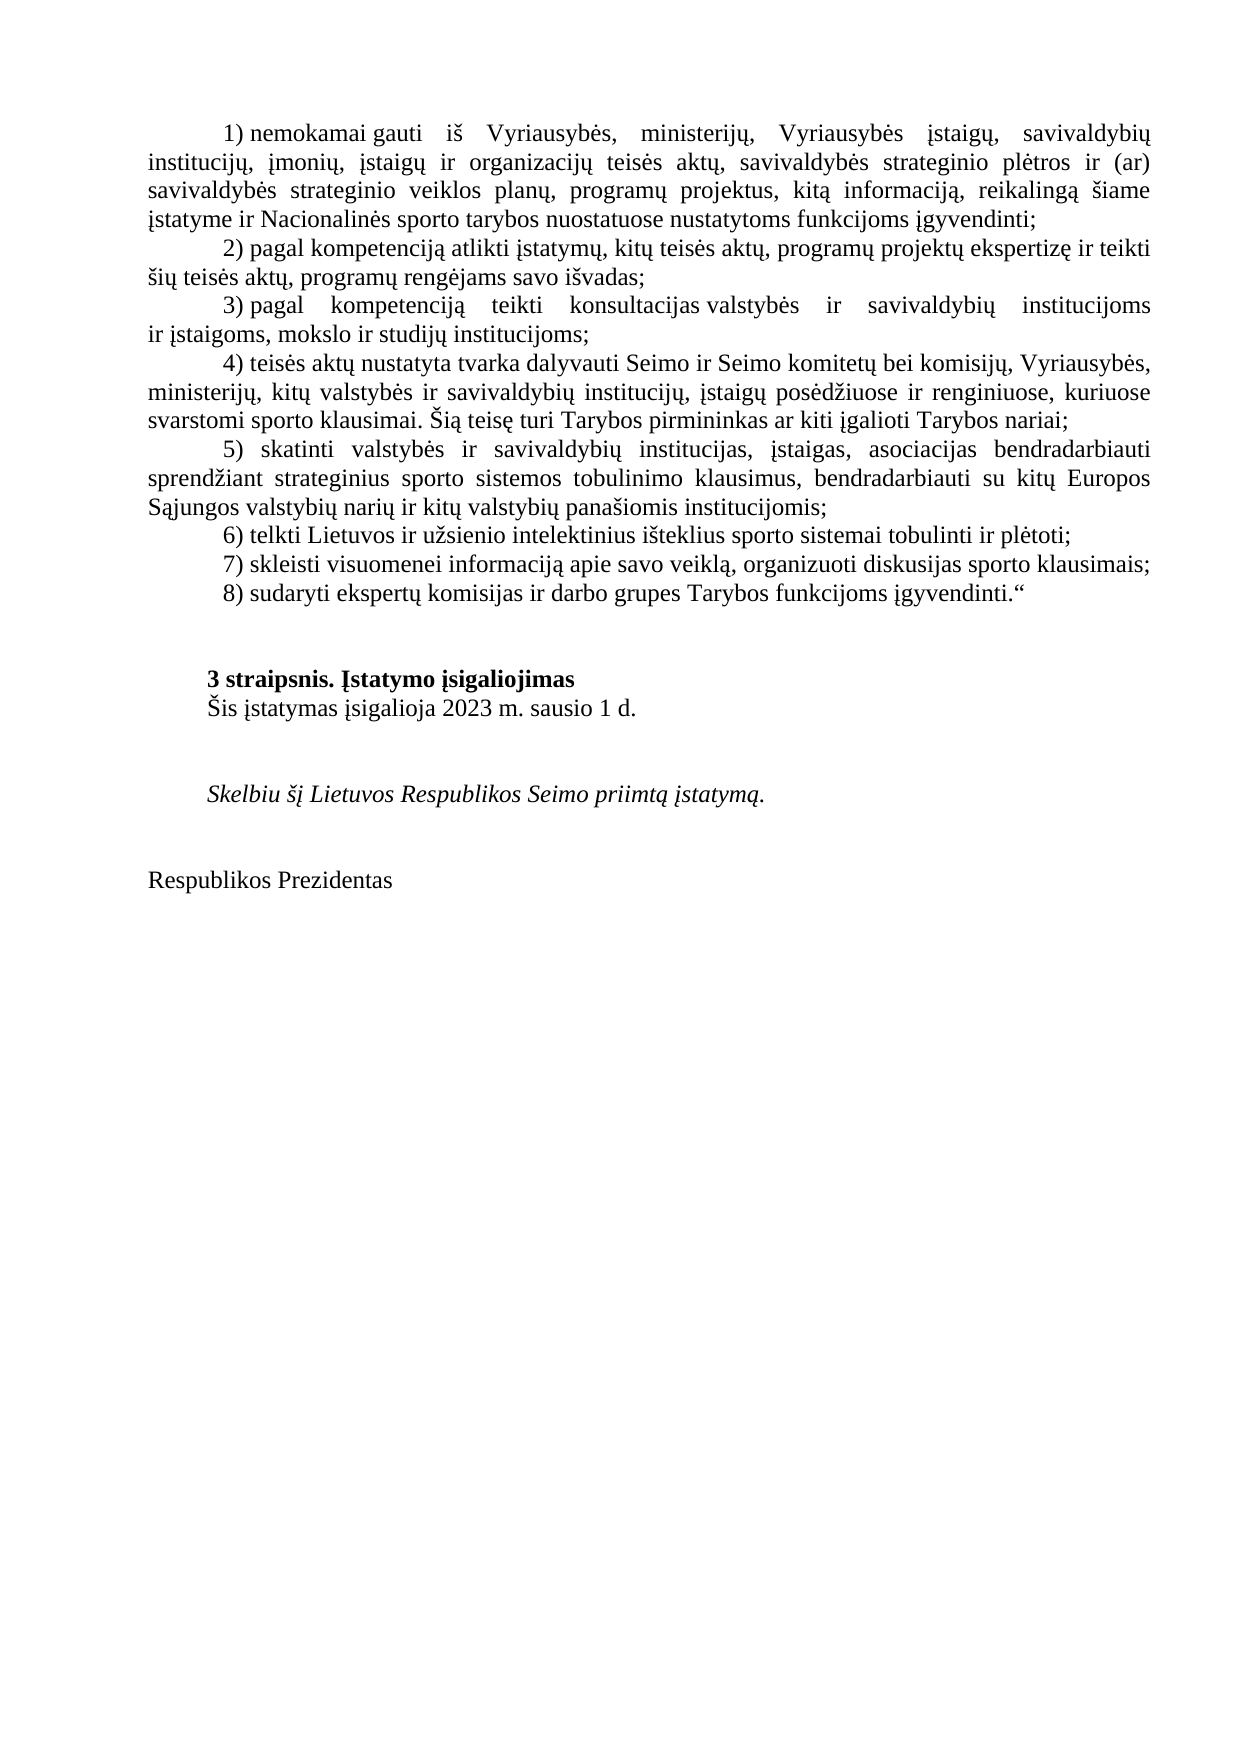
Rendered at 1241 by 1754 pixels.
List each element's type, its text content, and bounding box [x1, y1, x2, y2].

text 2) pagal kompetenciją atlikti įstatymų, kitų teisės aktų, programų projektų ekspertizę ir teikti šių teisės aktų, programų rengėjams savo išvadas; [148, 233, 1152, 291]
text 8) sudaryti ekspertų komisijas ir darbo grupes Tarybos funkcijoms įgyvendinti.“ [148, 578, 1152, 607]
text 7) skleisti visuomenei informaciją apie savo veiklą, organizuoti diskusijas sporto klausimais; [148, 549, 1152, 578]
text Respublikos Prezidentas [148, 866, 1152, 894]
text Skelbiu šį Lietuvos Respublikos Seimo priimtą įstatymą. [148, 779, 1152, 808]
text 3 straipsnis. Įstatymo įsigaliojimas [148, 664, 1152, 693]
text 5) skatinti valstybės ir savivaldybių institucijas, įstaigas, asociacijas bendradarbiauti sprendžiant strateginius sporto sistemos tobulinimo klausimus, bendradarbiauti su kitų Europos Sąjungos valstybių narių ir kitų valstybių panašiomis institucijomis; [148, 434, 1152, 521]
text 6) telkti Lietuvos ir užsienio intelektinius išteklius sporto sistemai tobulinti ir plėtoti; [148, 521, 1152, 549]
text Šis įstatymas įsigalioja 2023 m. sausio 1 d. [148, 693, 1152, 722]
text 1) nemokamai gauti iš Vyriausybės, ministerijų, Vyriausybės įstaigų, savivaldybių institucijų, įmonių, įstaigų ir organizacijų teisės aktų, savivaldybės strateginio plėtros ir (ar) savivaldybės strateginio veiklos planų, programų projektus, kitą informaciją, reikalingą šiame įstatyme ir Nacionalinės sporto tarybos nuostatuose nustatytoms funkcijoms įgyvendinti; [148, 118, 1152, 233]
text 4) teisės aktų nustatyta tvarka dalyvauti Seimo ir Seimo komitetų bei komisijų, Vyriausybės, ministerijų, kitų valstybės ir savivaldybių institucijų, įstaigų posėdžiuose ir renginiuose, kuriuose svarstomi sporto klausimai. Šią teisę turi Tarybos pirmininkas ar kiti įgalioti Tarybos nariai; [148, 348, 1152, 434]
text 3) pagal kompetenciją teikti konsultacijas valstybės ir savivaldybių institucijoms ir įstaigoms, mokslo ir studijų institucijoms; [148, 291, 1152, 348]
